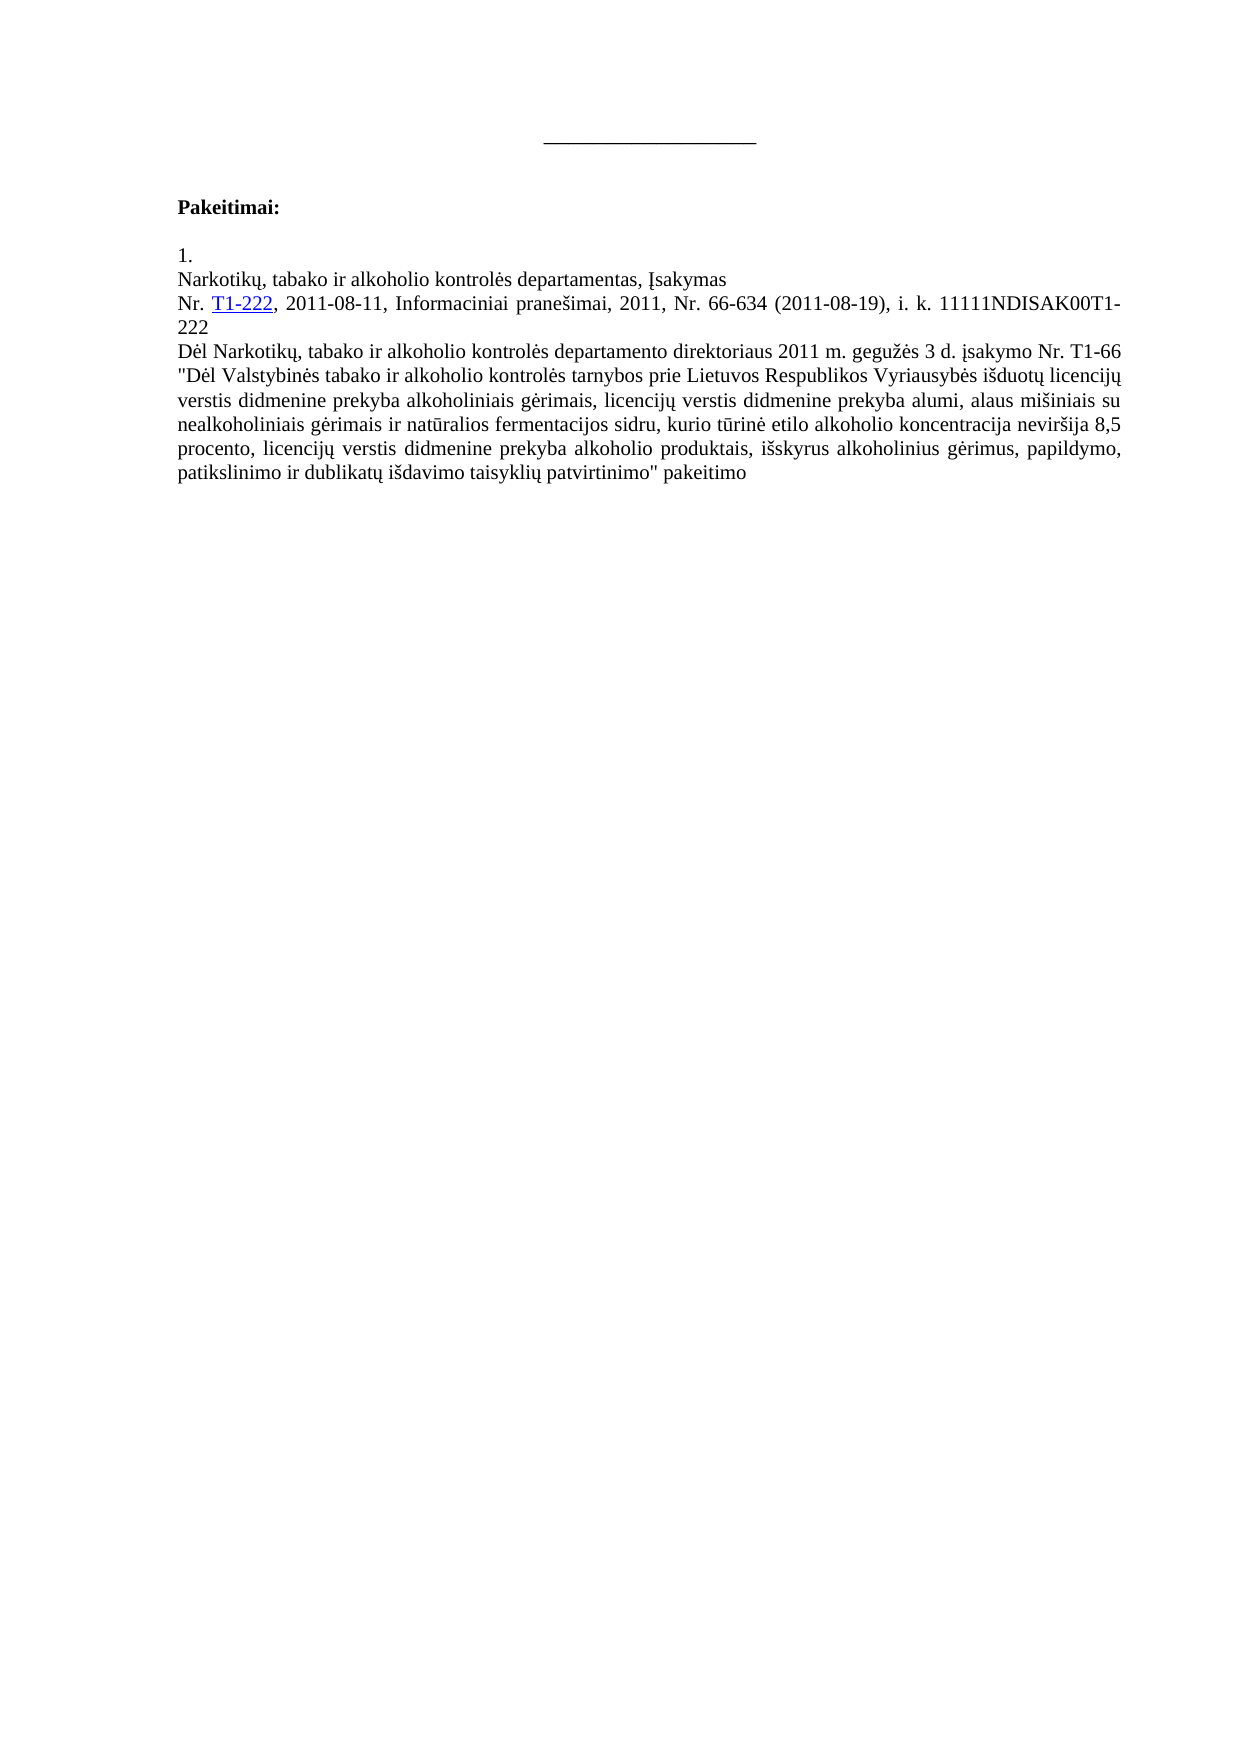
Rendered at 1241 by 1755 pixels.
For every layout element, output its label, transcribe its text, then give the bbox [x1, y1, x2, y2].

text Narkotikų, tabako ir alkoholio kontrolės departamentas, Įsakymas [177, 267, 1122, 291]
text Dėl Narkotikų, tabako ir alkoholio kontrolės departamento direktoriaus 2011 m. gegužės 3 d. įsakymo Nr. T1-66 "Dėl Valstybinės tabako ir alkoholio kontrolės tarnybos prie Lietuvos Respublikos Vyriausybės išduotų licencijų verstis didmenine prekyba alkoholiniais gėrimais, licencijų verstis didmenine prekyba alumi, alaus mišiniais su nealkoholiniais gėrimais ir natūralios fermentacijos sidru, kurio tūrinė etilo alkoholio koncentracija neviršija 8,5 procento, licencijų verstis didmenine prekyba alkoholio produktais, išskyrus alkoholinius gėrimus, papildymo, patikslinimo ir dublikatų išdavimo taisyklių patvirtinimo" pakeitimo [177, 339, 1122, 484]
text 1. [177, 243, 1122, 267]
text Nr. T1-222, 2011-08-11, Informaciniai pranešimai, 2011, Nr. 66-634 (2011-08-19), i. k. 11111NDISAK00T1-222 [177, 291, 1122, 339]
text Pakeitimai: [177, 195, 1122, 219]
text _________________ [177, 118, 1122, 147]
